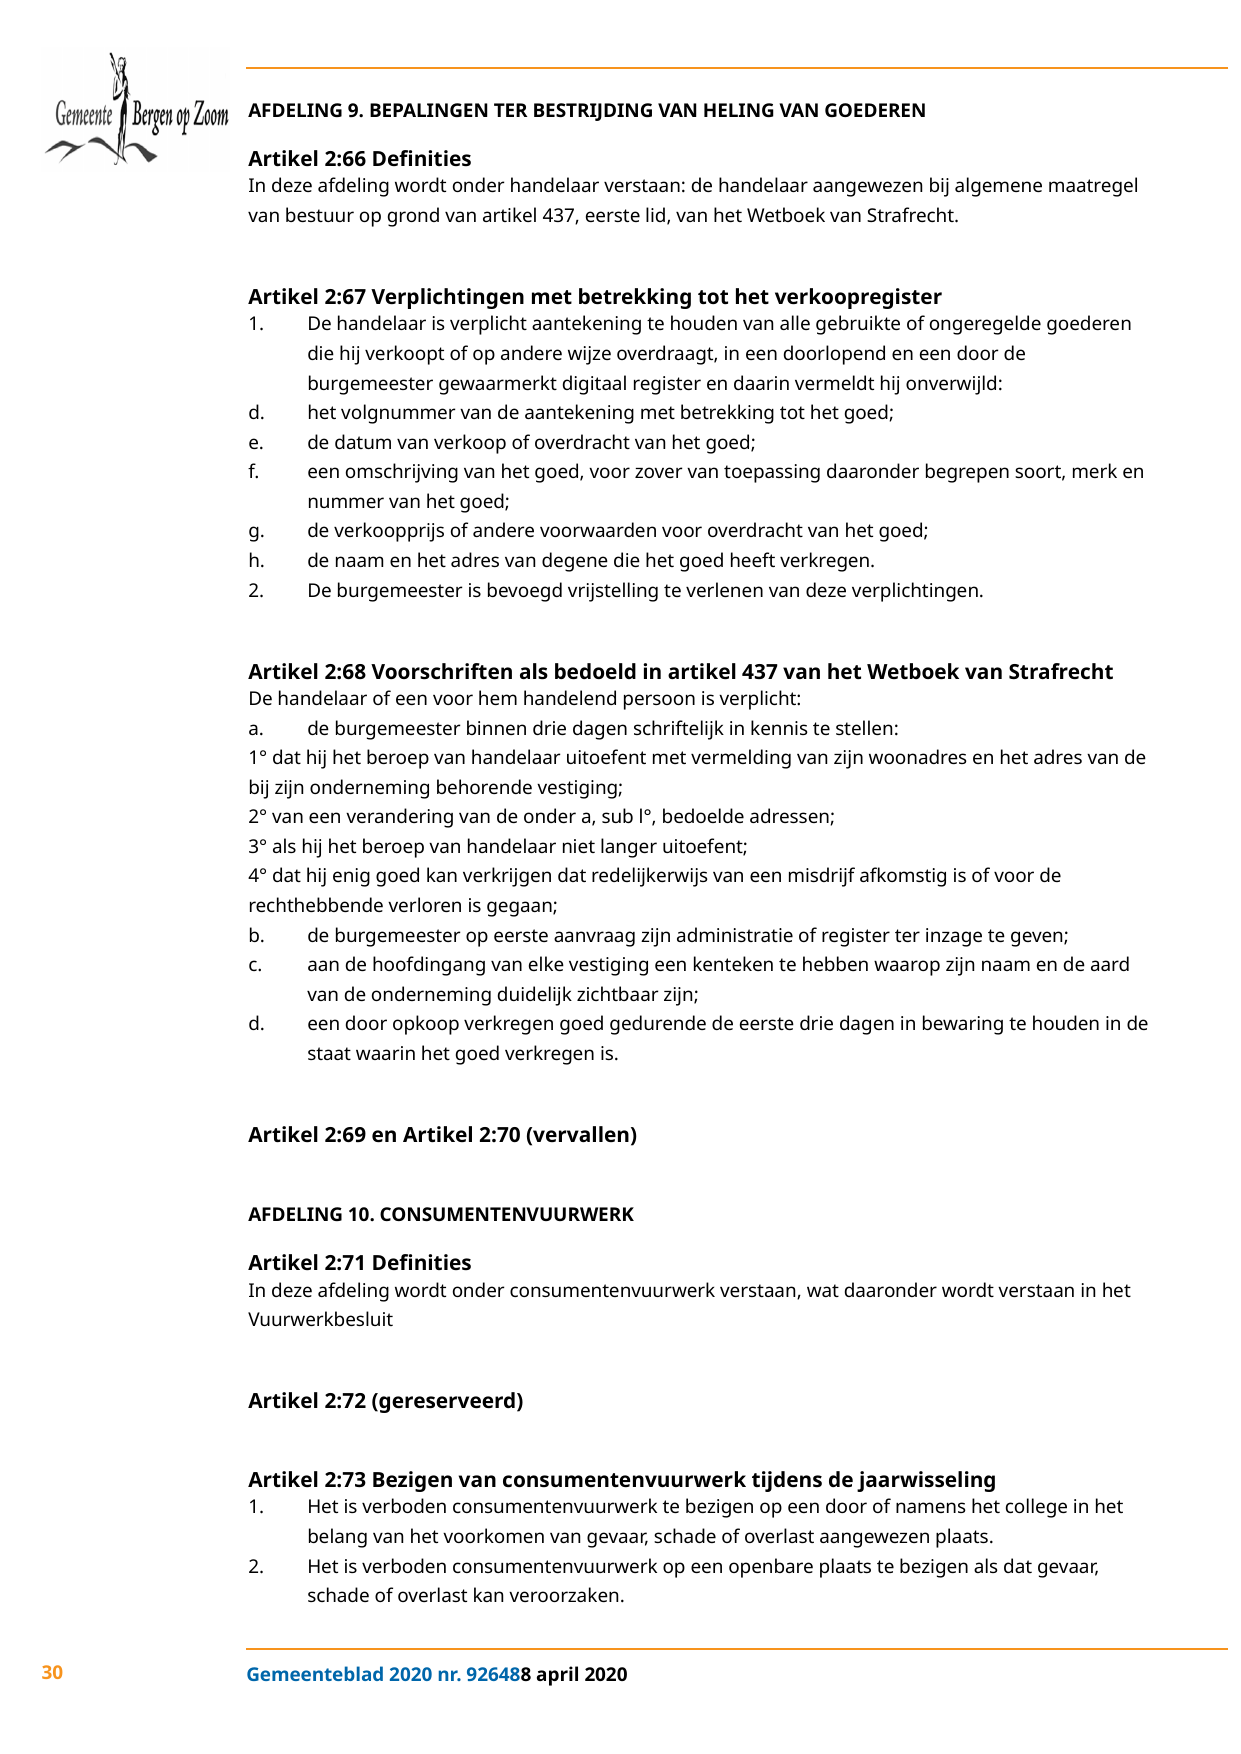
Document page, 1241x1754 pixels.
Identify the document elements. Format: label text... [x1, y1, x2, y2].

list een omschrijving van het goed, voor zover van toepassing daaronder begrepen soort, merk en nummer van het goed; [248, 458, 1152, 514]
text Artikel 2:67 Verplichtingen met betrekking tot het verkoopregister [248, 282, 1152, 311]
list de datum van verkoop of overdracht van het goed; [248, 429, 1152, 454]
text In deze afdeling wordt onder handelaar verstaan: de handelaar aangewezen bij algemene maatregel van bestuur op grond van artikel 437, eerste lid, van het Wetboek van Strafrecht. [248, 172, 1152, 228]
list De handelaar is verplicht aantekening te houden van alle gebruikte of ongeregelde goederen die hij verkoopt of op andere wijze overdraagt, in een doorlopend en een door de burgemeester gewaarmerkt digitaal register en daarin vermeldt hij onverwijld: [248, 311, 1152, 395]
text 1° dat hij het beroep van handelaar uitoefent met vermelding van zijn woonadres en het adres van de bij zijn onderneming behorende vestiging; [248, 744, 1152, 800]
list De burgemeester is bevoegd vrijstelling te verlenen van deze verplichtingen. [248, 577, 1152, 602]
list de verkoopprijs of andere voorwaarden voor overdracht van het goed; [248, 518, 1152, 543]
text Artikel 2:68 Voorschriften als bedoeld in artikel 437 van het Wetboek van Strafrecht [248, 657, 1152, 685]
text 3° als hij het beroep van handelaar niet langer uitoefent; [248, 833, 1152, 859]
list een door opkoop verkregen goed gedurende de eerste drie dagen in bewaring te houden in de staat waarin het goed verkregen is. [248, 1011, 1152, 1066]
list Het is verboden consumentenvuurwerk op een openbare plaats te bezigen als dat gevaar, schade of overlast kan veroorzaken. [248, 1553, 1152, 1608]
picture [41, 47, 231, 172]
list Het is verboden consumentenvuurwerk te bezigen op een door of namens het college in het belang van het voorkomen van gevaar, schade of overlast aangewezen plaats. [248, 1494, 1152, 1549]
list de naam en het adres van degene die het goed heeft verkregen. [248, 547, 1152, 573]
list aan de hoofdingang van elke vestiging een kenteken te hebben waarop zijn naam en de aard van de onderneming duidelijk zichtbaar zijn; [248, 951, 1152, 1007]
list de burgemeester binnen drie dagen schriftelijk in kennis te stellen: [248, 715, 1152, 741]
text De handelaar of een voor hem handelend persoon is verplicht: [248, 685, 1152, 711]
list de burgemeester op eerste aanvraag zijn administratie of register ter inzage te geven; [248, 922, 1152, 948]
text Artikel 2:66 Definities [248, 144, 1152, 172]
text Artikel 2:72 (gereserveerd) [248, 1386, 1152, 1415]
text Artikel 2:73 Bezigen van consumentenvuurwerk tijdens de jaarwisseling [248, 1465, 1152, 1494]
text 2° van een verandering van de onder a, sub l°, bedoelde adressen; [248, 803, 1152, 829]
text AFDELING 10. CONSUMENTENVUURWERK [248, 1199, 1152, 1227]
text 4° dat hij enig goed kan verkrijgen dat redelijkerwijs van een misdrijf afkomstig is of voor de rechthebbende verloren is gegaan; [248, 863, 1152, 918]
text AFDELING 9. BEPALINGEN TER BESTRIJDING VAN HELING VAN GOEDEREN [248, 95, 1152, 123]
text Artikel 2:69 en Artikel 2:70 (vervallen) [248, 1120, 1152, 1149]
text In deze afdeling wordt onder consumentenvuurwerk verstaan, wat daaronder wordt verstaan in het Vuurwerkbesluit [248, 1277, 1152, 1332]
list het volgnummer van de aantekening met betrekking tot het goed; [248, 399, 1152, 425]
text Artikel 2:71 Definities [248, 1248, 1152, 1277]
